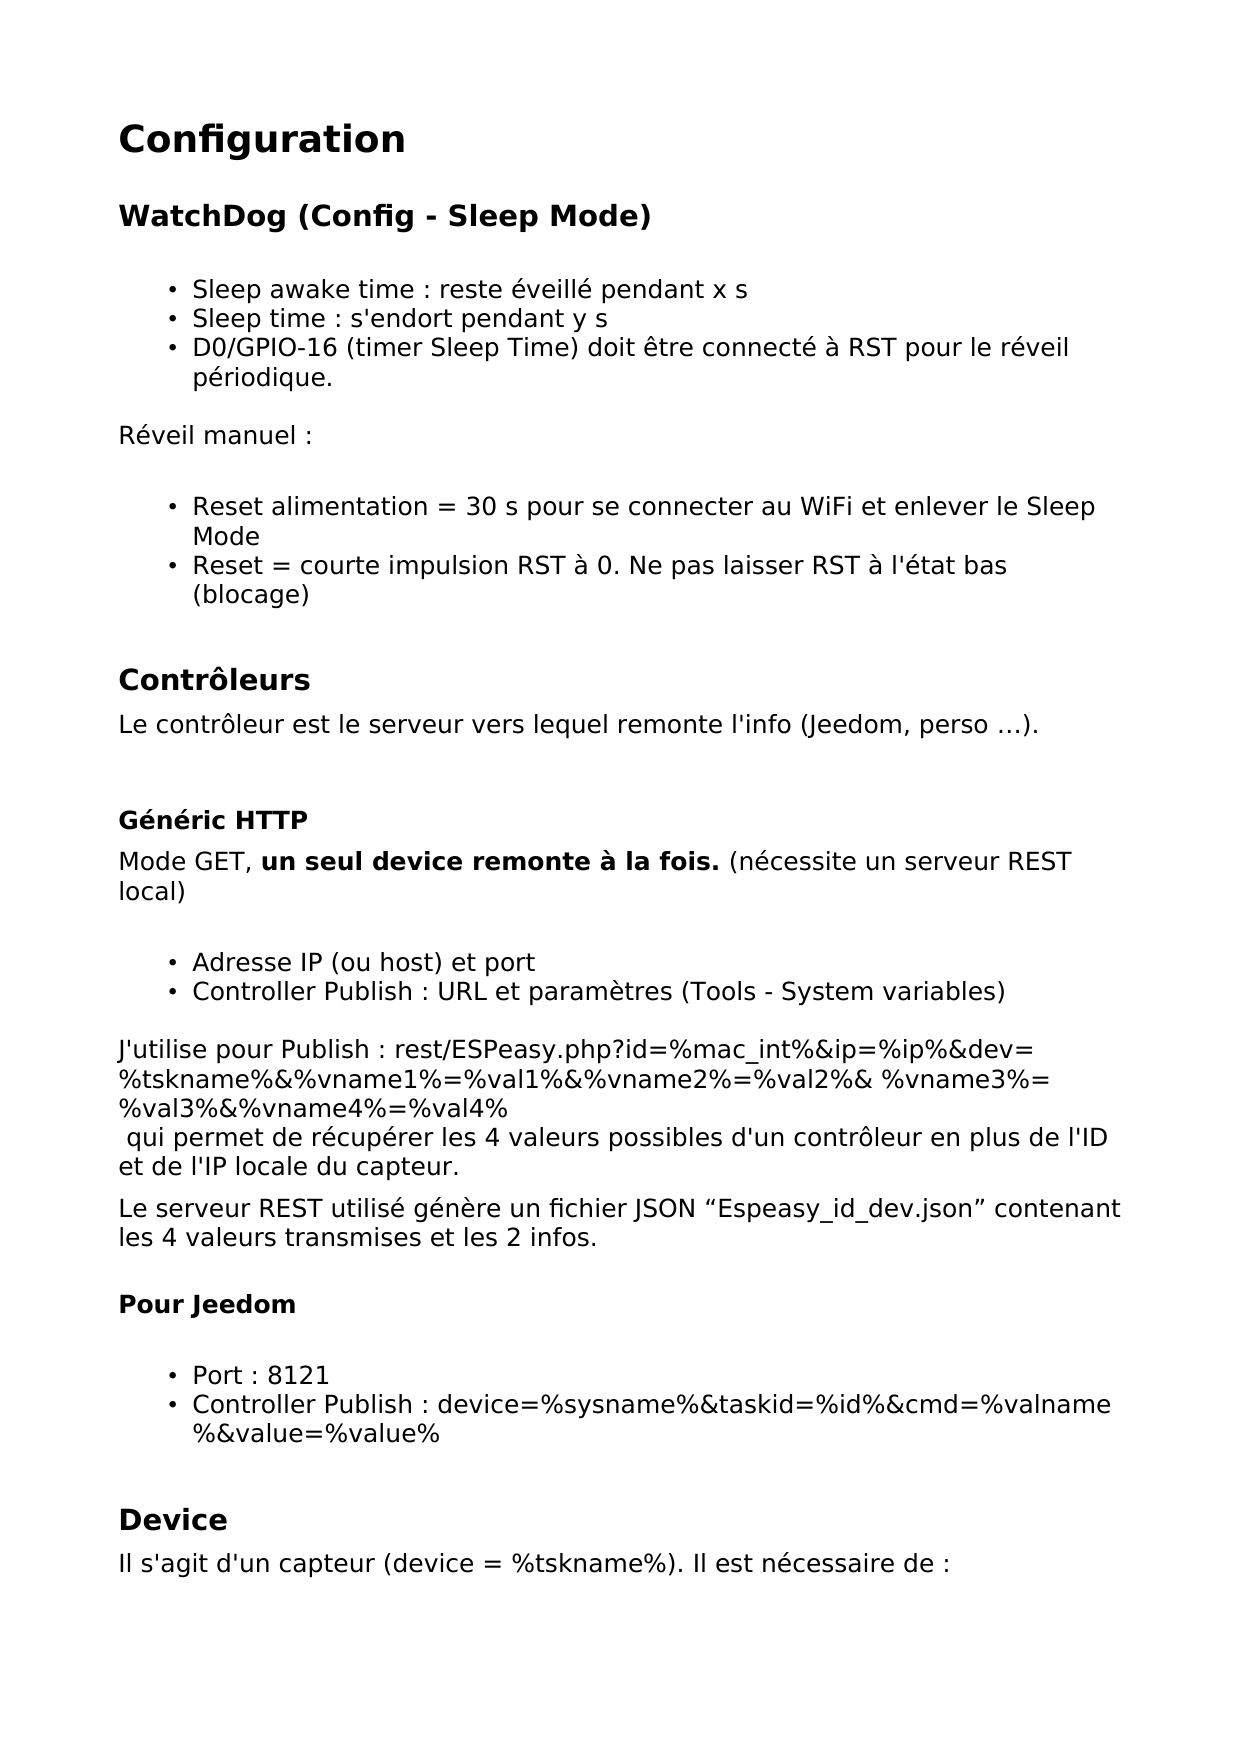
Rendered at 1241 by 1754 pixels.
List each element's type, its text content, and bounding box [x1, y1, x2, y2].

text Il s'agit d'un capteur (device = %tskname%). Il est nécessaire de : [118, 1549, 1122, 1579]
list Sleep time : s'endort pendant y s [177, 304, 1122, 333]
text Mode GET, un seul device remonte à la fois. (nécessite un serveur REST local) [118, 848, 1122, 906]
list Controller Publish : device=%sysname%&taskid=%id%&cmd=%valname%&value=%value% [177, 1390, 1122, 1448]
text Le serveur REST utilisé génère un fichier JSON “Espeasy_id_dev.json” contenant les 4 valeurs transmises et les 2 infos. [118, 1194, 1122, 1252]
text Réveil manuel : [118, 421, 1122, 451]
list Adresse IP (ou host) et port [177, 948, 1122, 977]
list Port : 8121 [177, 1361, 1122, 1390]
text Le contrôleur est le serveur vers lequel remonte l'info (Jeedom, perso …). [118, 710, 1122, 768]
subtitle Pour Jeedom [118, 1290, 1122, 1319]
subtitle WatchDog (Config - Sleep Mode) [118, 199, 1122, 233]
subtitle Généric HTTP [118, 806, 1122, 835]
subtitle Device [118, 1503, 1122, 1537]
list Sleep awake time : reste éveillé pendant x s [177, 275, 1122, 304]
list Reset = courte impulsion RST à 0. Ne pas laisser RST à l'état bas (blocage) [177, 551, 1122, 609]
list Controller Publish : URL et paramètres (Tools - System variables) [177, 977, 1122, 1006]
subtitle Configuration [118, 118, 1122, 162]
subtitle Contrôleurs [118, 664, 1122, 698]
list D0/GPIO-16 (timer Sleep Time) doit être connecté à RST pour le réveil périodique. [177, 333, 1122, 392]
list Reset alimentation = 30 s pour se connecter au WiFi et enlever le Sleep Mode [177, 492, 1122, 551]
text J'utilise pour Publish : rest/ESPeasy.php?id=%mac_int%&ip=%ip%&dev=%tskname%&%vname1%=%val1%&%vname2%=%val2%& %vname3%=%val3%&%vname4%=%val4% qui permet de récupérer les 4 valeurs possibles d'un contrôleur en plus de l'ID et de l'IP locale du capteur. [118, 1036, 1122, 1182]
